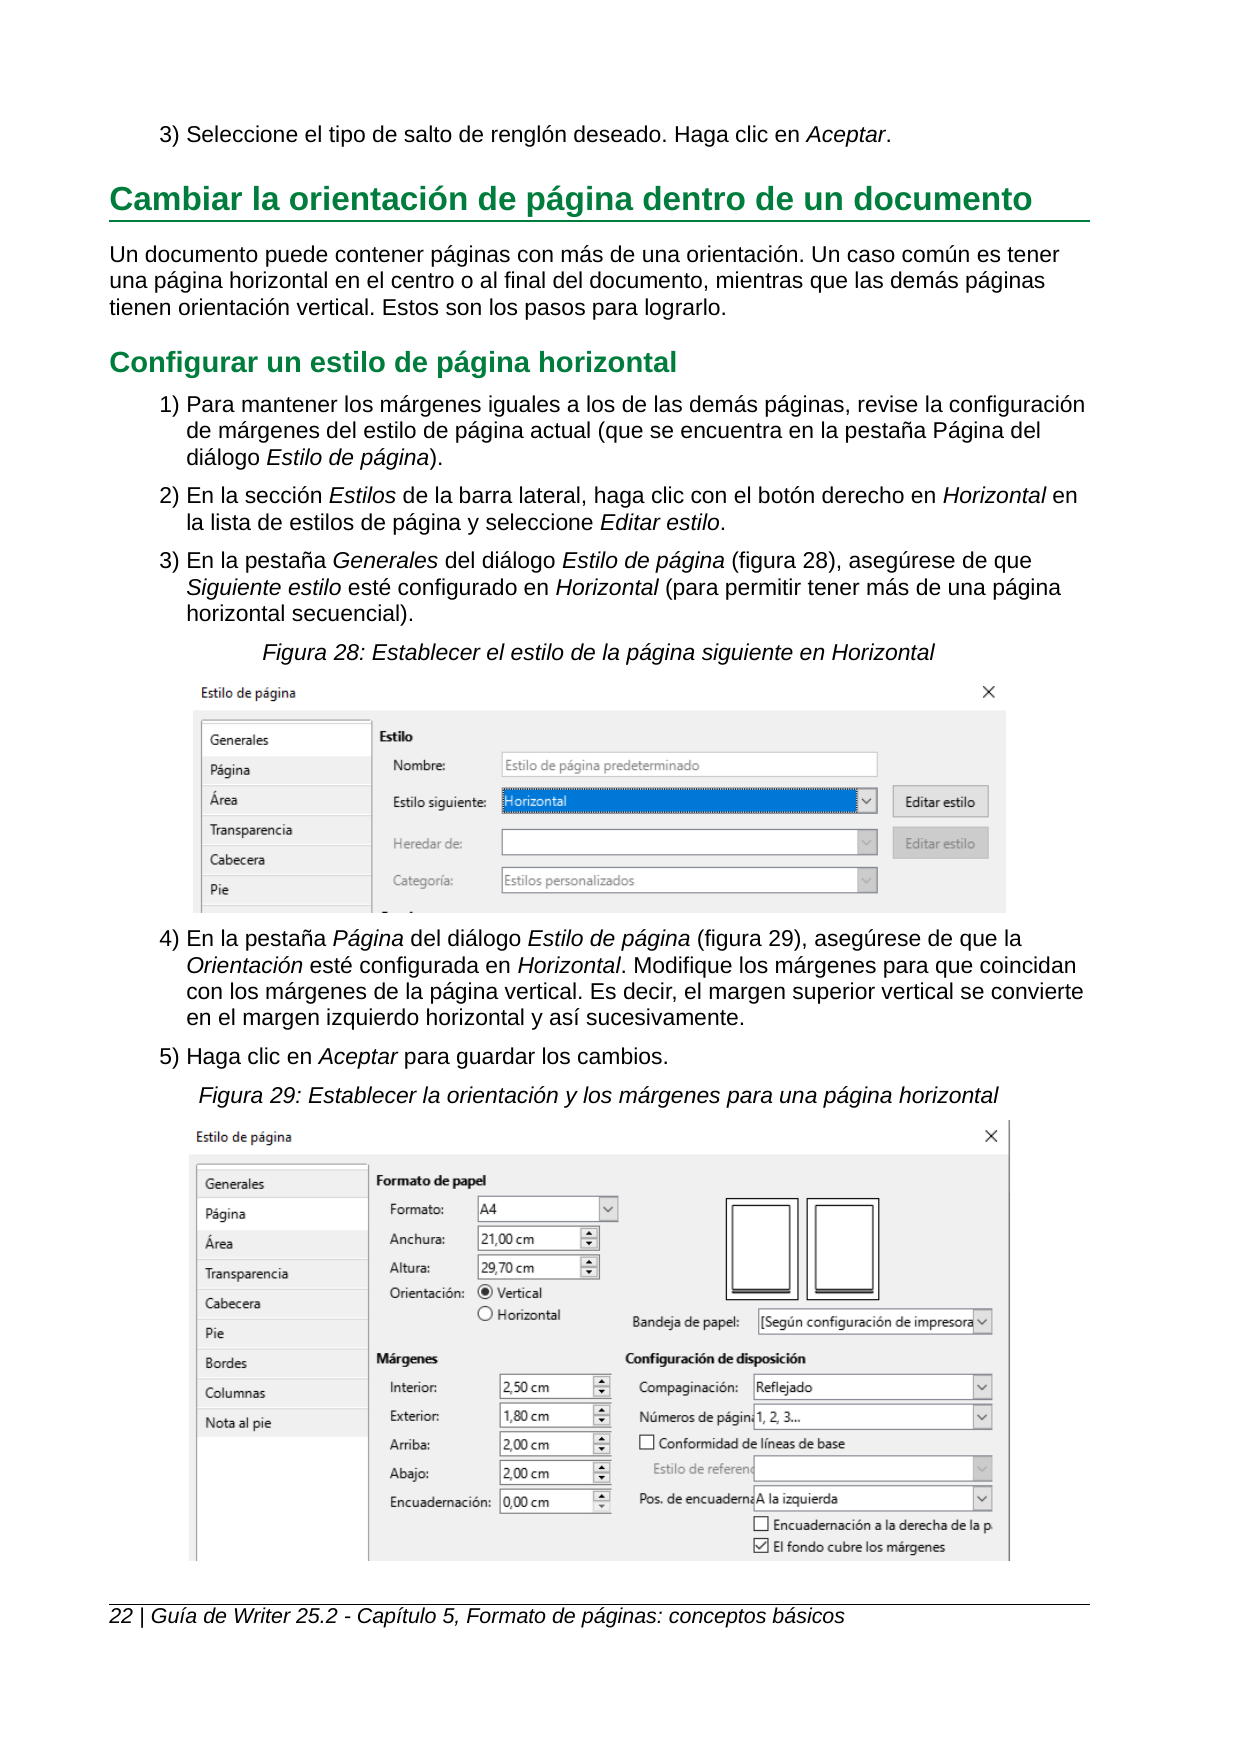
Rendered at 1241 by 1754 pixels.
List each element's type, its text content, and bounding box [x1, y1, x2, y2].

list Seleccione el tipo de salto de renglón deseado. Haga clic en Aceptar. [186, 121, 1090, 147]
text Figura 29: Establecer la orientación y los márgenes para una página horizontal [189, 1082, 1010, 1108]
subtitle Configurar un estilo de página horizontal [109, 345, 1090, 378]
list En la sección Estilos de la barra lateral, haga clic con el botón derecho en Horizontal en la lista de estilos de página y seleccione Editar estilo. [186, 482, 1090, 535]
text Un documento puede contener páginas con más de una orientación. Un caso común es tener una página horizontal en el centro o al final del documento, mientras que las demás páginas tienen orientación vertical. Estos son los pasos para lograrlo. [109, 241, 1090, 320]
list En la pestaña Generales del diálogo Estilo de página (figura 28), asegúrese de que Siguiente estilo esté configurado en Horizontal (para permitir tener más de una página horizontal secuencial). [186, 547, 1090, 627]
text Figura 28: Establecer el estilo de la página siguiente en Horizontal [193, 639, 1006, 665]
subtitle Cambiar la orientación de página dentro de un documento [109, 179, 1090, 220]
list En la pestaña Página del diálogo Estilo de página (figura 29), asegúrese de que la Orientación esté configurada en Horizontal. Modifique los márgenes para que coincidan con los márgenes de la página vertical. Es decir, el margen superior vertical se convierte en el margen izquierdo horizontal y así sucesivamente. [186, 925, 1090, 1031]
list Para mantener los márgenes iguales a los de las demás páginas, revise la configuración de márgenes del estilo de página actual (que se encuentra en la pestaña Página del diálogo Estilo de página). [186, 391, 1090, 470]
picture [193, 677, 1006, 913]
list Haga clic en Aceptar para guardar los cambios. [186, 1043, 1090, 1069]
picture [188, 1120, 1011, 1561]
